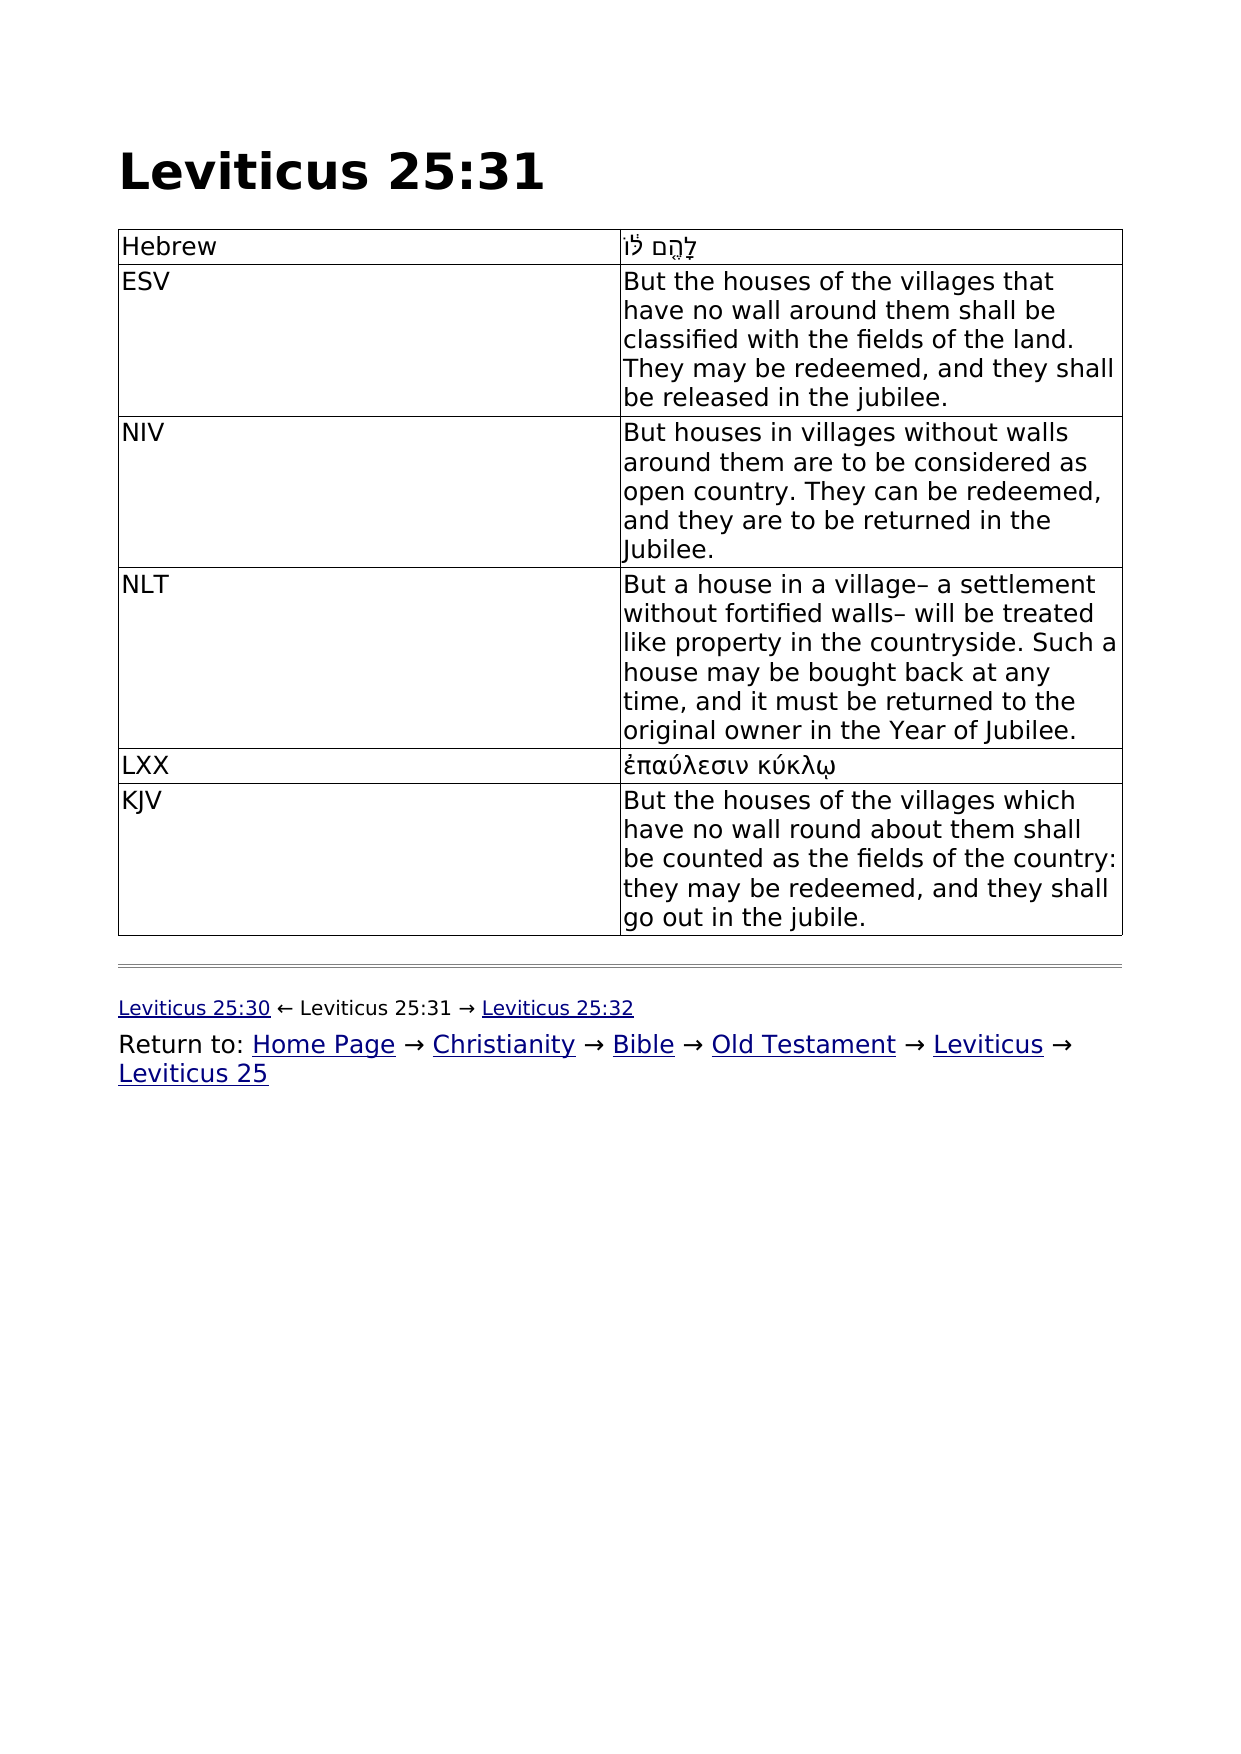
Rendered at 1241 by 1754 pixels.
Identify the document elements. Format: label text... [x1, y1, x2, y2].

text Return to: Home Page → Christianity → Bible → Old Testament → Leviticus → Leviticus 25 [118, 1030, 1122, 1089]
table_cell ἐπαύλεσιν κύκλῳ [621, 749, 1122, 783]
table_cell NIV [119, 417, 620, 567]
table_cell But the houses of the villages that have no wall around them shall be classified with the fields of the land. They may be redeemed, and they shall be released in the jubilee. [621, 265, 1122, 416]
table_cell But houses in villages without walls around them are to be considered as open country. They can be redeemed, and they are to be returned in the Jubilee. [621, 417, 1122, 567]
table_cell LXX [119, 749, 620, 783]
table_cell But a house in a village– a settlement without fortified walls– will be treated like property in the countryside. Such a house may be bought back at any time, and it must be returned to the original owner in the Year of Jubilee. [621, 568, 1122, 748]
table_cell ESV [119, 265, 620, 416]
table_header לָהֶ֤ם לּ֔וֹ [621, 230, 1122, 264]
table_cell NLT [119, 568, 620, 748]
table_cell KJV [119, 784, 620, 935]
table_header Hebrew [119, 230, 620, 264]
text Leviticus 25:30 ← Leviticus 25:31 → Leviticus 25:32 [118, 996, 1122, 1030]
table_cell But the houses of the villages which have no wall round about them shall be counted as the fields of the country: they may be redeemed, and they shall go out in the jubile. [621, 784, 1122, 935]
subtitle Leviticus 25:31 [118, 143, 1122, 201]
